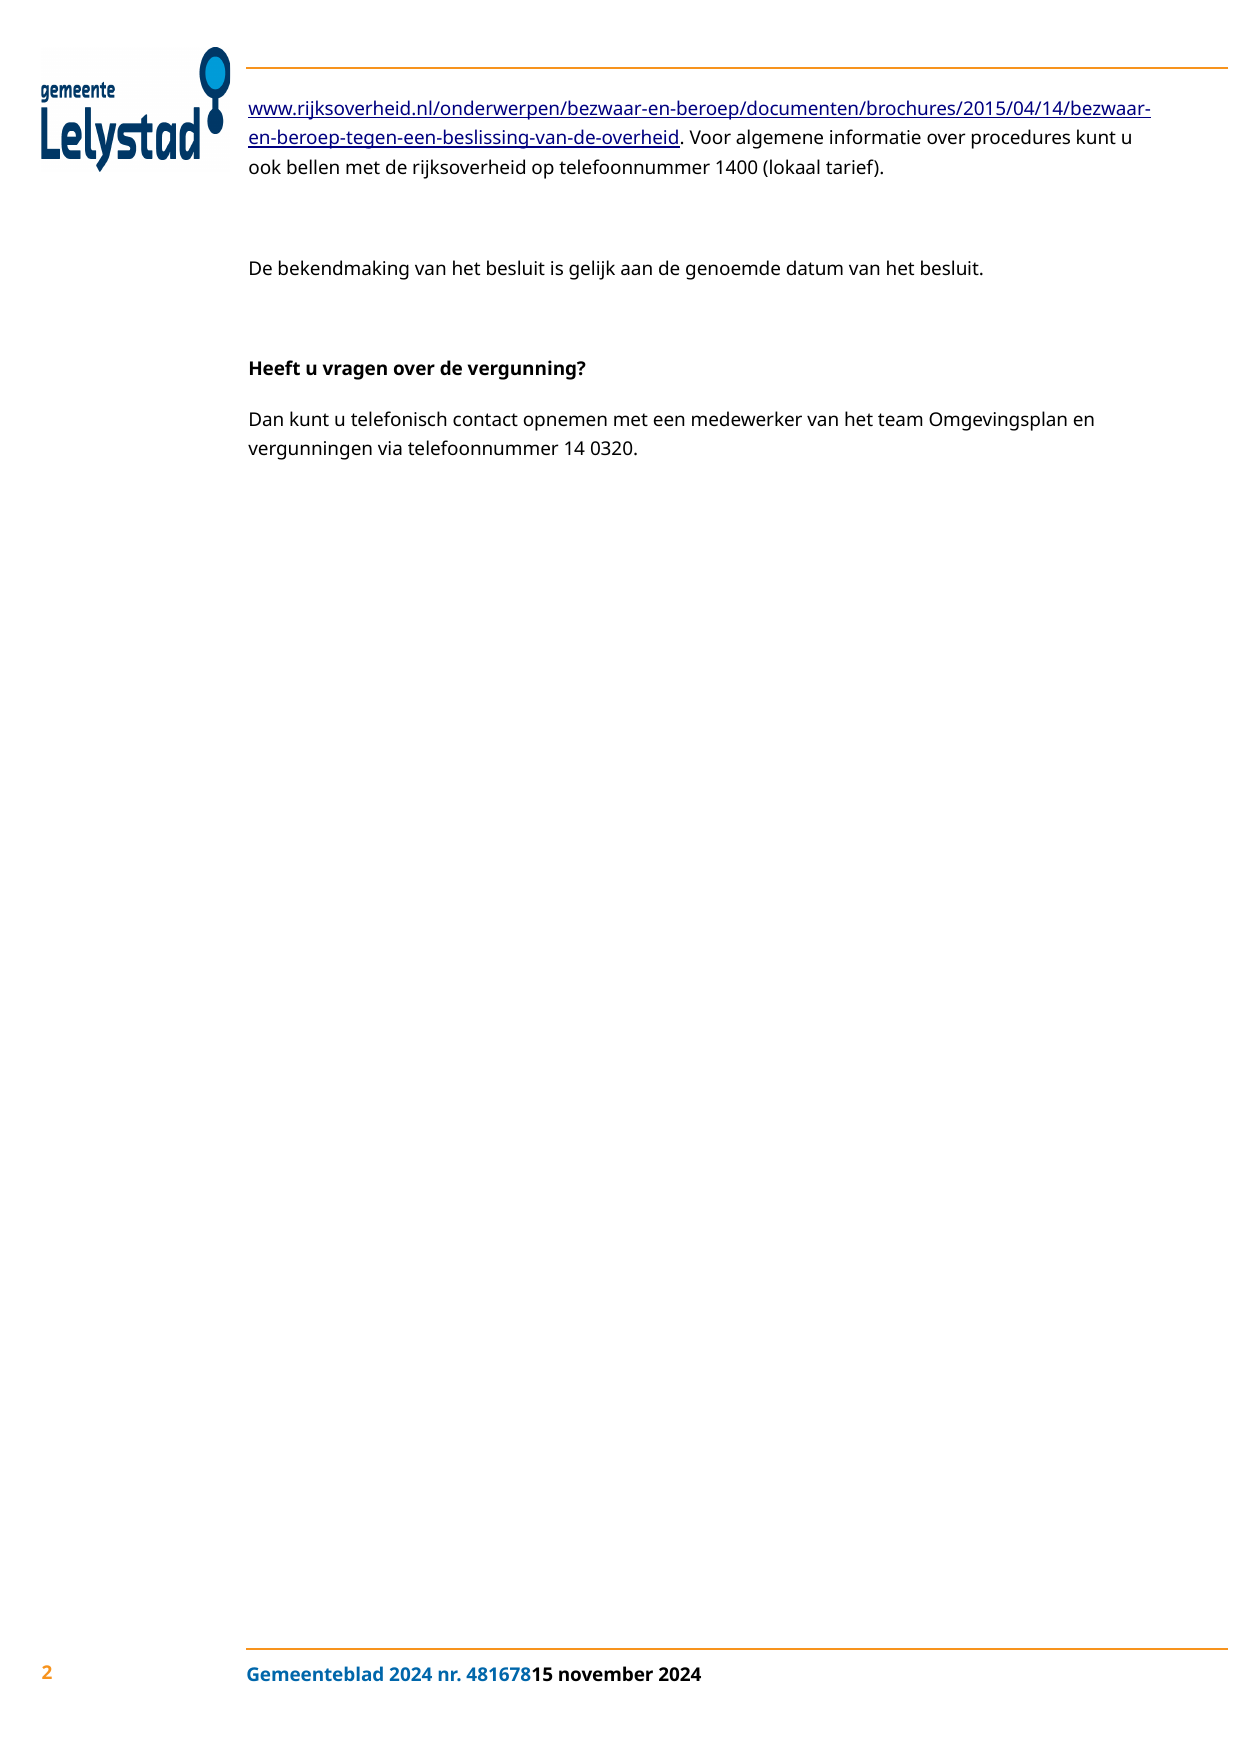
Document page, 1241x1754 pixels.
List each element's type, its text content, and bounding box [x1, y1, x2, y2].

text www.rijksoverheid.nl/onderwerpen/bezwaar-en-beroep/documenten/brochures/2015/04/14/bezwaar-en-beroep-tegen-een-beslissing-van-de-overheid. Voor algemene informatie over procedures kunt u ook bellen met de rijksoverheid op telefoonnummer 1400 (lokaal tarief). [248, 95, 1152, 180]
text Dan kunt u telefonisch contact opnemen met een medewerker van het team Omgevingsplan en vergunningen via telefoonnummer 14 0320. [248, 406, 1152, 461]
picture [41, 47, 231, 172]
text De bekendmaking van het besluit is gelijk aan de genoemde datum van het besluit. [248, 255, 1152, 281]
text Heeft u vragen over de vergunning? [248, 356, 1152, 381]
